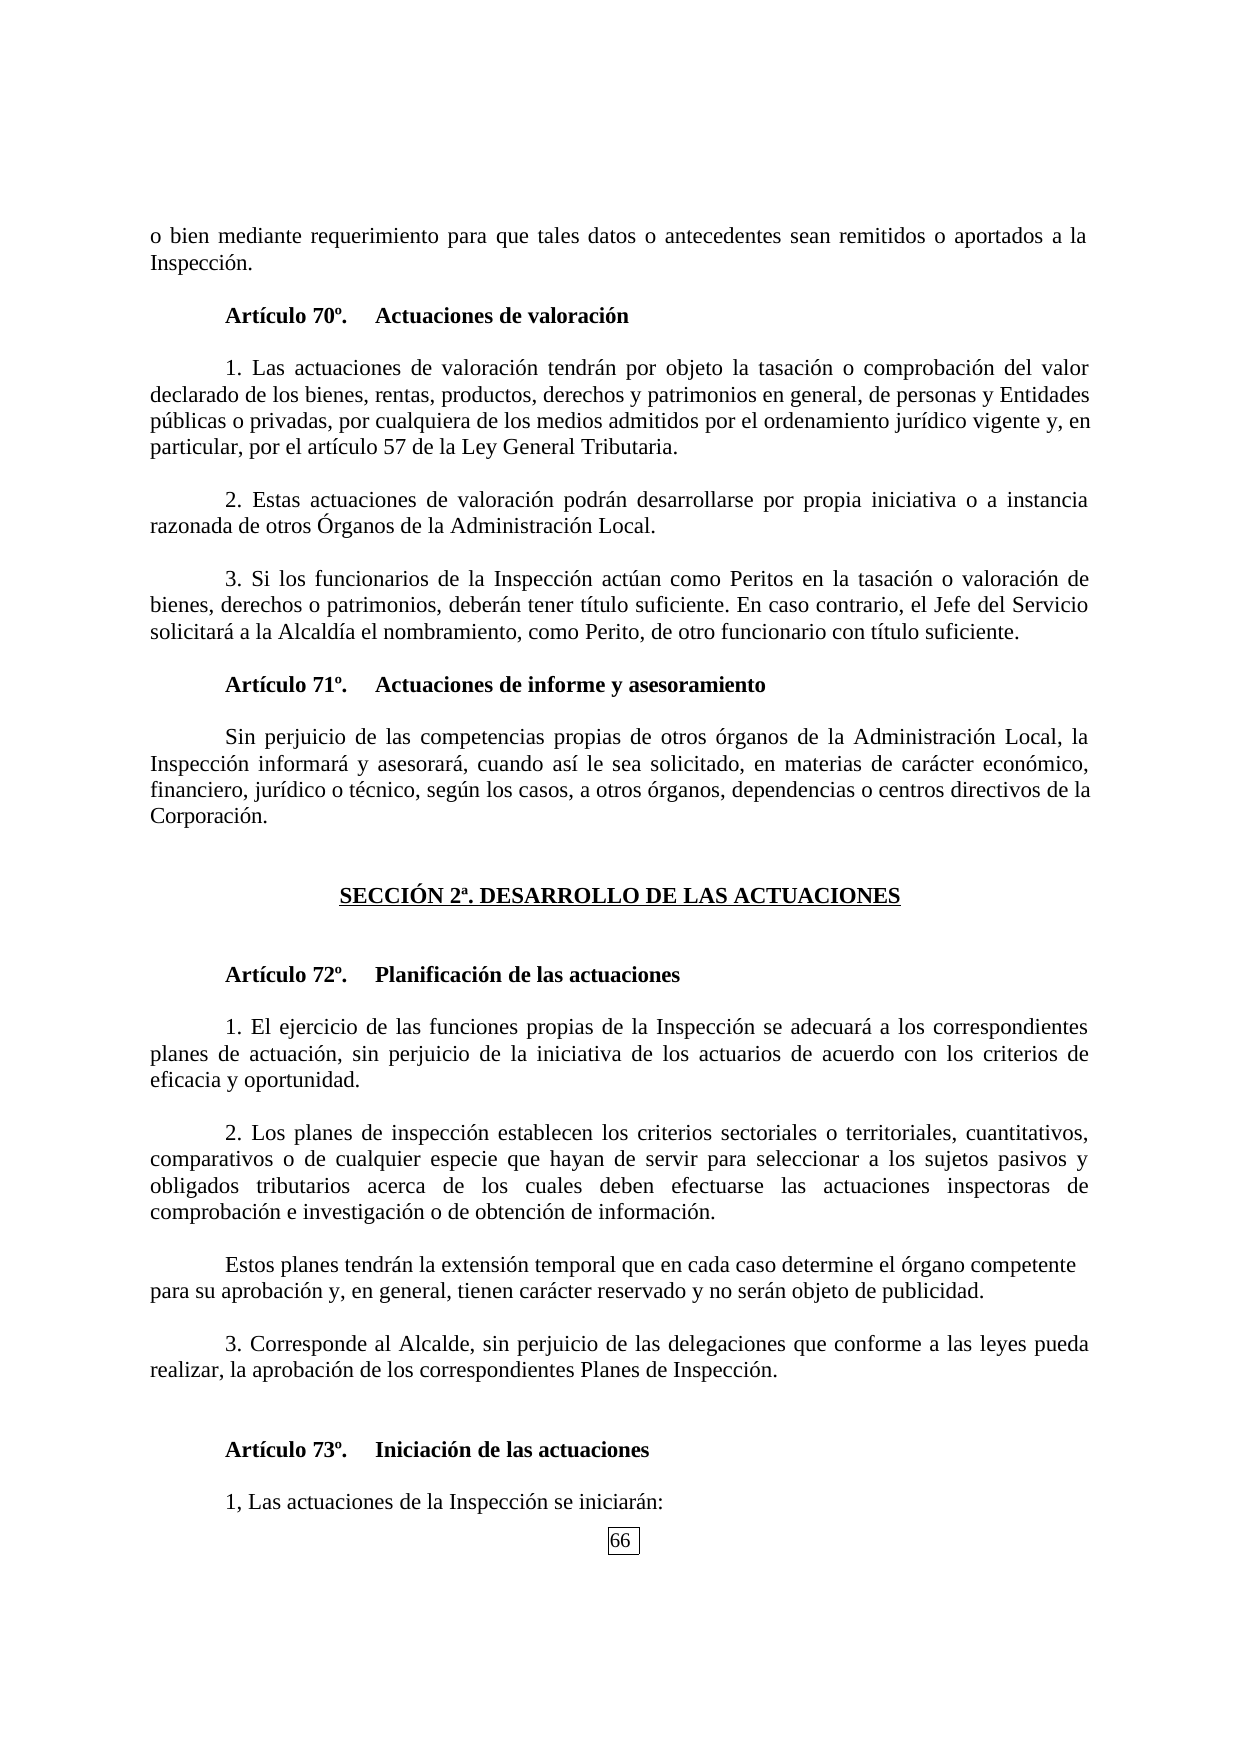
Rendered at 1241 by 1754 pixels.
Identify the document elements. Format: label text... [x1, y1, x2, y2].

list Los planes de inspección establecen los criterios sectoriales o territoriales, cuantitativos, comparativos o de cualquier especie que hayan de servir para seleccionar a los sujetos pasivos y obligados tributarios acerca de los cuales deben efectuarse las actuaciones inspectoras de comprobación e investigación o de obtención de información. [150, 1119, 1091, 1224]
subtitle Artículo 71º. Actuaciones de informe y asesoramiento [225, 671, 1103, 697]
subtitle Artículo 73º. Iniciación de las actuaciones [225, 1436, 1103, 1462]
text SECCIÓN 2ª. DESARROLLO DE LAS ACTUACIONES [234, 882, 1006, 908]
list Si los funcionarios de la Inspección actúan como Peritos en la tasación o valoración de bienes, derechos o patrimonios, deberán tener título suficiente. En caso contrario, el Jefe del Servicio solicitará a la Alcaldía el nombramiento, como Perito, de otro funcionario con título suficiente. [150, 565, 1091, 644]
text 1, Las actuaciones de la Inspección se iniciarán: [225, 1488, 1103, 1514]
list Estas actuaciones de valoración podrán desarrollarse por propia iniciativa o a instancia razonada de otros Órganos de la Administración Local. [150, 486, 1090, 539]
subtitle Artículo 70º. Actuaciones de valoración [225, 302, 1103, 328]
list Corresponde al Alcalde, sin perjuicio de las delegaciones que conforme a las leyes pueda realizar, la aprobación de los correspondientes Planes de Inspección. [150, 1330, 1090, 1382]
list Las actuaciones de valoración tendrán por objeto la tasación o comprobación del valor declarado de los bienes, rentas, productos, derechos y patrimonios en general, de personas y Entidades públicas o privadas, por cualquiera de los medios admitidos por el ordenamiento jurídico vigente y, en particular, por el artículo 57 de la Ley General Tributaria. [150, 354, 1091, 460]
list El ejercicio de las funciones propias de la Inspección se adecuará a los correspondientes planes de actuación, sin perjuicio de la iniciativa de los actuarios de acuerdo con los criterios de eficacia y oportunidad. [150, 1013, 1091, 1092]
text Sin perjuicio de las competencias propias de otros órganos de la Administración Local, la Inspección informará y asesorará, cuando así le sea solicitado, en materias de carácter económico, financiero, jurídico o técnico, según los casos, a otros órganos, dependencias o centros directivos de la Corporación. [150, 723, 1091, 829]
subtitle Artículo 72º. Planificación de las actuaciones [225, 961, 1103, 987]
text Estos planes tendrán la extensión temporal que en cada caso determine el órgano competente para su aprobación y, en general, tienen carácter reservado y no serán objeto de publicidad. [150, 1251, 1103, 1303]
text o bien mediante requerimiento para que tales datos o antecedentes sean remitidos o aportados a la Inspección. [150, 222, 1103, 275]
